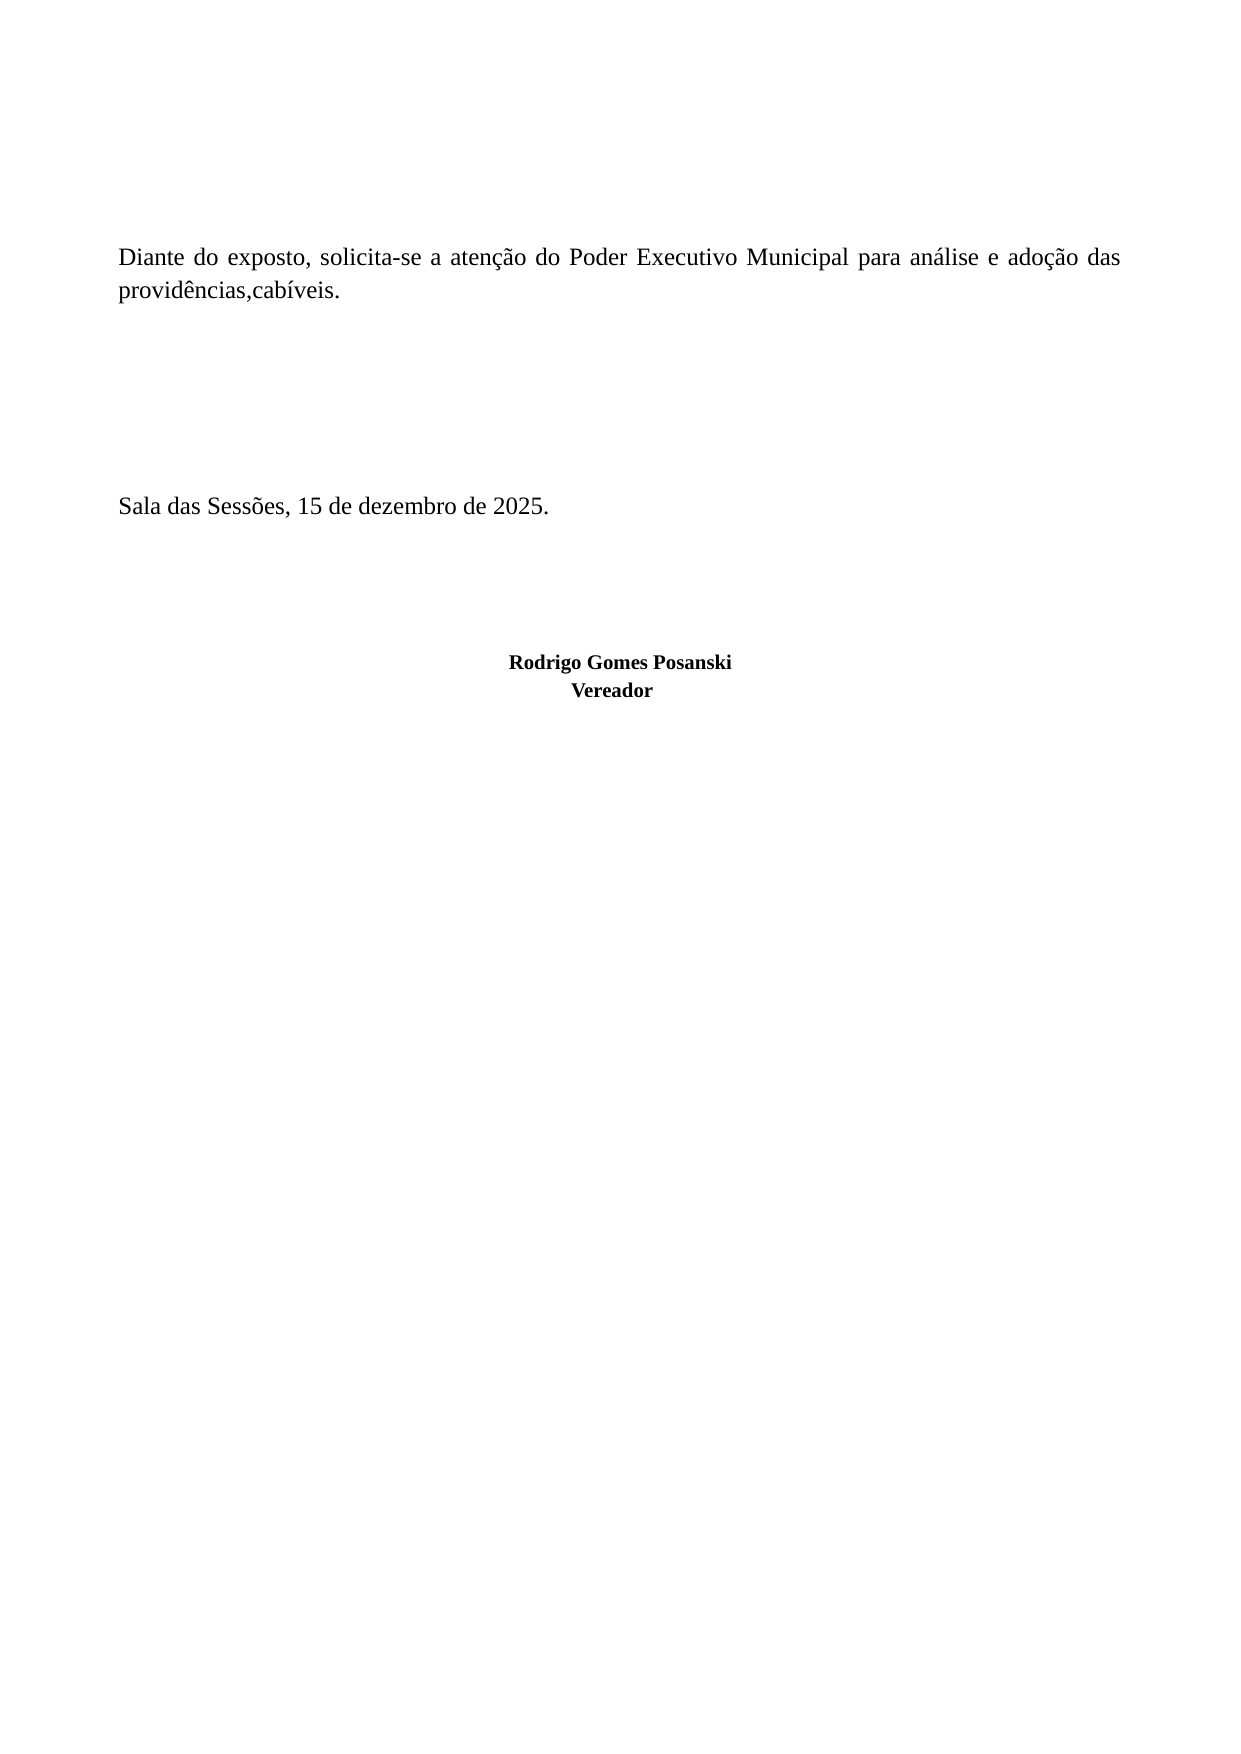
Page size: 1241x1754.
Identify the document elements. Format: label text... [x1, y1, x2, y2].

text Sala das Sessões, 15 de dezembro de 2025. [118, 491, 1122, 520]
text Vereador [118, 678, 1122, 702]
text Rodrigo Gomes Posanski [118, 649, 1122, 674]
text [118, 118, 1122, 180]
text Diante do exposto, solicita-se a atenção do Poder Executivo Municipal para análise e adoção das providências,cabíveis. [118, 242, 1122, 337]
